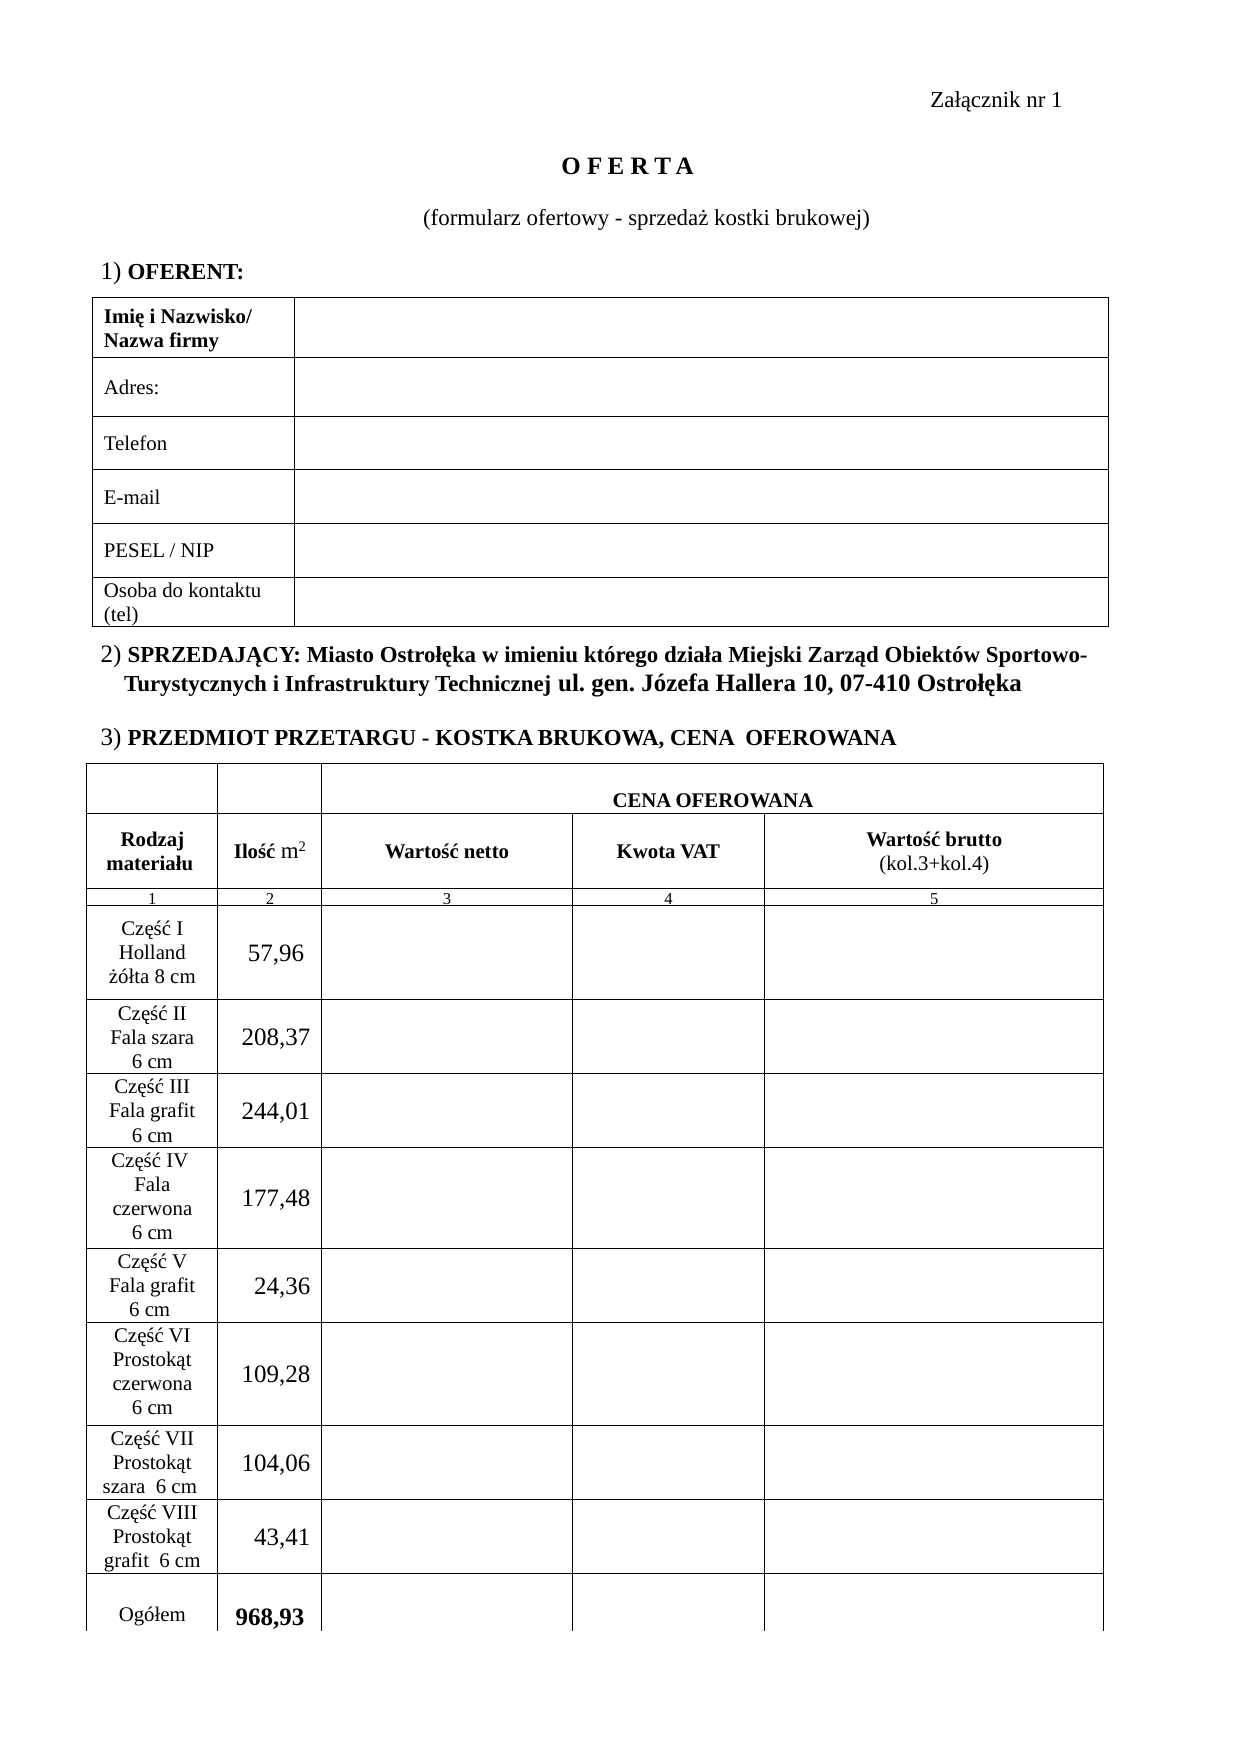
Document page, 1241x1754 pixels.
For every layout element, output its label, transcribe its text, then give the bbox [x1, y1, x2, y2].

table_cell [322, 1074, 572, 1147]
table_cell 5 [765, 889, 1103, 904]
table_cell Wartość brutto (kol.3+kol.4) [765, 814, 1103, 888]
table_cell 3 [322, 889, 572, 904]
table_cell [765, 1426, 1103, 1499]
table_cell Ilość m2 [218, 814, 321, 888]
table_cell Wartość netto [322, 814, 572, 888]
table_cell [322, 1148, 572, 1248]
text Załącznik nr 1 [561, 86, 1152, 113]
table_cell Rodzaj materiału [87, 814, 217, 888]
table_cell [295, 524, 1108, 577]
table_cell 968,93 [218, 1574, 321, 1631]
table_cell [322, 1426, 572, 1499]
table_header CENA OFEROWANA [322, 764, 1103, 812]
table_cell Ogółem [87, 1574, 217, 1631]
table_cell 104,06 [218, 1426, 321, 1499]
table_cell [322, 906, 572, 999]
table_cell [573, 1323, 764, 1425]
text 3) PRZEDMIOT PRZETARGU - KOSTKA BRUKOWA, CENA OFEROWANA [100, 722, 1152, 751]
text O F E R T A [118, 151, 1152, 179]
table_cell Część VII Prostokąt szara 6 cm [87, 1426, 217, 1499]
table_cell Część III Fala grafit 6 cm [87, 1074, 217, 1147]
table_cell [573, 1000, 764, 1073]
table_cell PESEL / NIP [93, 524, 294, 577]
table_cell [765, 1574, 1103, 1631]
table_cell [295, 470, 1108, 523]
table_cell [573, 1574, 764, 1631]
table_cell [765, 1249, 1103, 1322]
table_cell 109,28 [218, 1323, 321, 1425]
table_cell Część I Holland żółta 8 cm [87, 906, 217, 999]
text 1) OFERENT: [100, 256, 1152, 284]
table_cell [573, 1074, 764, 1147]
table_cell [765, 1000, 1103, 1073]
table_cell [322, 1574, 572, 1631]
table_cell [295, 358, 1108, 416]
table_cell Adres: [93, 358, 294, 416]
table_cell Część VIII Prostokąt grafit 6 cm [87, 1500, 217, 1573]
table_cell [295, 417, 1108, 469]
table_cell 43,41 [218, 1500, 321, 1573]
table_cell [295, 578, 1108, 626]
table_cell [765, 1148, 1103, 1248]
table_cell [573, 1500, 764, 1573]
table_cell [322, 1323, 572, 1425]
table_header Imię i Nazwisko/ Nazwa firmy [93, 298, 294, 357]
table_cell Część IV Fala czerwona 6 cm 6 cm [87, 1148, 217, 1248]
table_cell 2 [218, 889, 321, 904]
table_cell 244,01 [218, 1074, 321, 1147]
table_cell 4 [573, 889, 764, 904]
table_cell 1 [87, 889, 217, 904]
table_cell [765, 1500, 1103, 1573]
table_cell [573, 1426, 764, 1499]
table_cell [765, 906, 1103, 999]
table_cell 208,37 [218, 1000, 321, 1073]
table_cell [765, 1074, 1103, 1147]
table_cell [322, 1249, 572, 1322]
table_cell [322, 1500, 572, 1573]
table_cell [573, 906, 764, 999]
table_cell [765, 1323, 1103, 1425]
table_cell Kwota VAT [573, 814, 764, 888]
table_cell E-mail [93, 470, 294, 523]
table_cell [573, 1249, 764, 1322]
table_cell [573, 1148, 764, 1248]
table_cell Część VI Prostokąt czerwona 6 cm [87, 1323, 217, 1425]
table_cell 57,96 [218, 906, 321, 999]
table_cell 24,36 [218, 1249, 321, 1322]
table_cell Część V Fala grafit 6 cm [87, 1249, 217, 1322]
table_header [218, 764, 321, 812]
table_cell [322, 1000, 572, 1073]
text (formularz ofertowy - sprzedaż kostki brukowej) [118, 204, 1152, 231]
table_header [295, 298, 1108, 357]
table_header [87, 764, 217, 812]
table_cell Osoba do kontaktu (tel) [93, 578, 294, 626]
table_cell 177,48 [218, 1148, 321, 1248]
table_cell Część II Fala szara 6 cm [87, 1000, 217, 1073]
table_cell Telefon [93, 417, 294, 469]
text 2) SPRZEDAJĄCY: Miasto Ostrołęka w imieniu którego działa Miejski Zarząd Obiektów Sportowo-Turystycznych i Infrastruktury Technicznej ul. gen. Józefa Hallera 10, 07-410 Ostrołęka [100, 639, 1152, 697]
